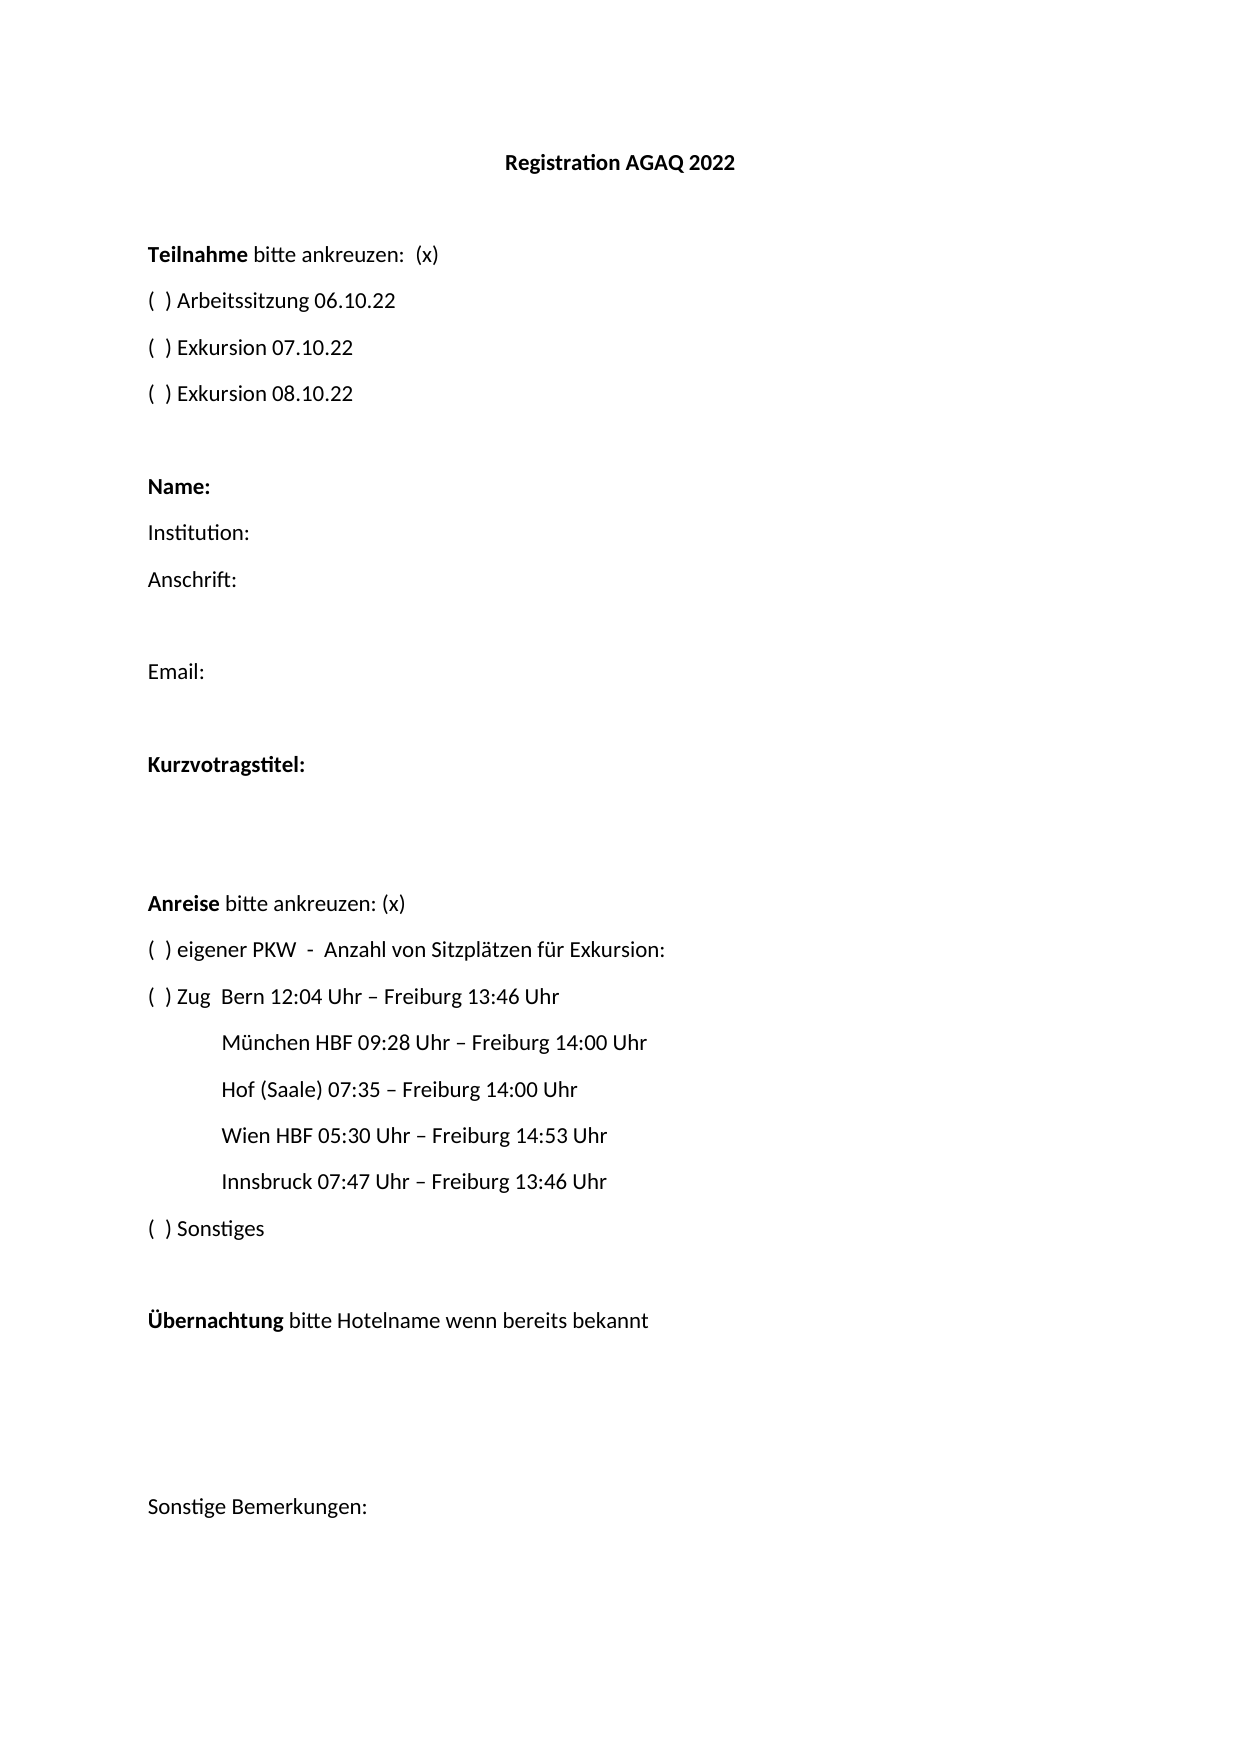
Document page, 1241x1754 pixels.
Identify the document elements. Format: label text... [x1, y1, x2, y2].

text Institution: [148, 518, 1093, 546]
text ( ) Zug Bern 12:04 Uhr – Freiburg 13:46 Uhr [148, 982, 1093, 1010]
text ( ) Arbeitssitzung 06.10.22 [148, 287, 1093, 315]
text Wien HBF 05:30 Uhr – Freiburg 14:53 Uhr [148, 1121, 1093, 1149]
text ( ) Exkursion 08.10.22 [148, 379, 1093, 407]
text Anschrift: [148, 565, 1093, 593]
text Registration AGAQ 2022 [148, 148, 1093, 176]
text Email: [148, 657, 1093, 686]
text Name: [148, 472, 1093, 500]
text Anreise bitte ankreuzen: (x) [148, 889, 1093, 917]
text Übernachtung bitte Hotelname wenn bereits bekannt [148, 1306, 1093, 1334]
text ( ) Exkursion 07.10.22 [148, 333, 1093, 361]
text Sonstige Bemerkungen: [148, 1492, 1093, 1520]
text Teilnahme bitte ankreuzen: (x) [148, 240, 1093, 268]
text ( ) eigener PKW - Anzahl von Sitzplätzen für Exkursion: [148, 936, 1093, 964]
text Hof (Saale) 07:35 – Freiburg 14:00 Uhr [148, 1075, 1093, 1103]
text München HBF 09:28 Uhr – Freiburg 14:00 Uhr [148, 1028, 1093, 1056]
text Innsbruck 07:47 Uhr – Freiburg 13:46 Uhr [148, 1167, 1093, 1195]
text Kurzvotragstitel: [148, 750, 1093, 778]
text ( ) Sonstiges [148, 1214, 1093, 1242]
